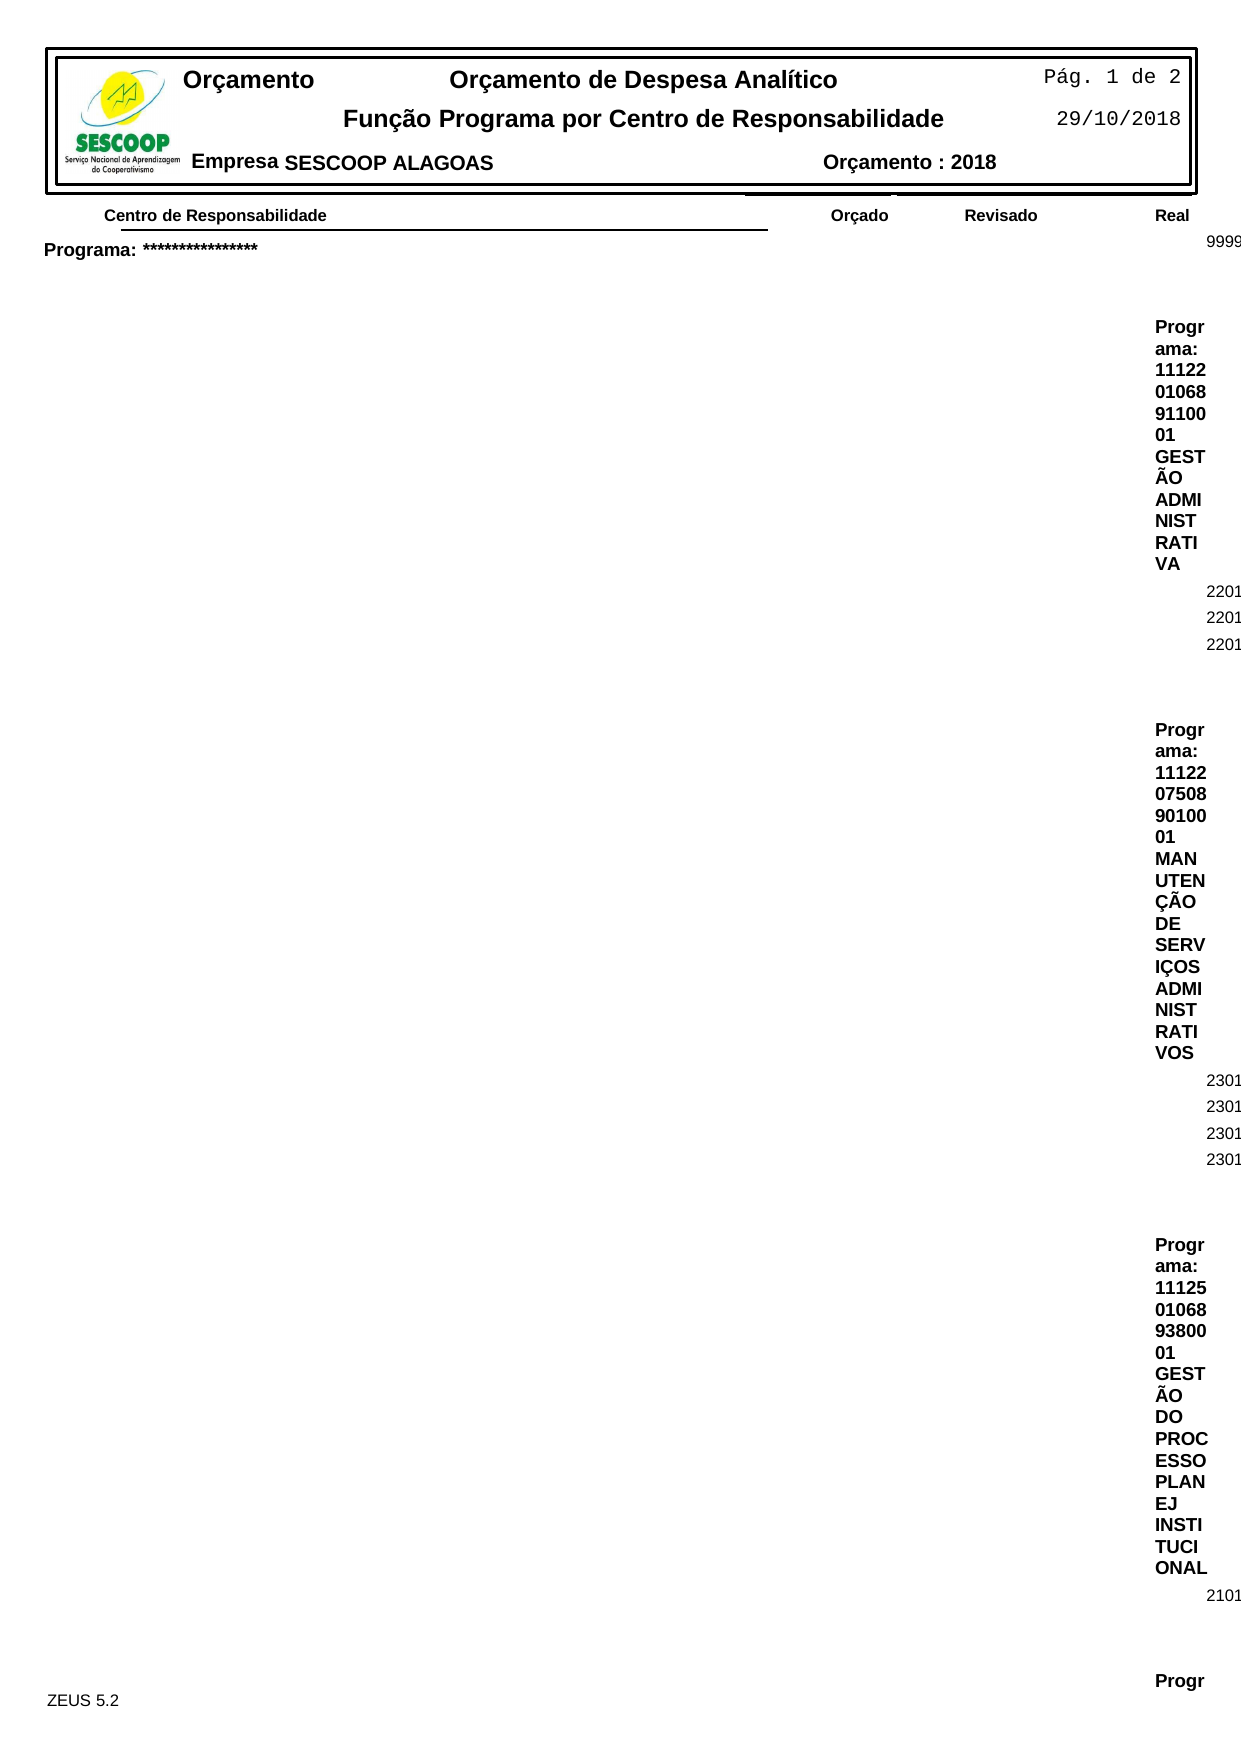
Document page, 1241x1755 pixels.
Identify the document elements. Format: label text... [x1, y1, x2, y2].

text Orçado Revisado [831, 206, 1038, 225]
table_header 9999999999999999 CENTRO EMPRESA [1201, 229, 1241, 256]
text Real [1155, 206, 1209, 225]
table_header 220101001 [1201, 579, 1241, 606]
text Programa: 11122010689110001 GESTÃO ADMINISTRATIVA [1155, 316, 1209, 575]
text Programa: 11122075089010001 MANUTENÇÃO DE SERVIÇOS ADMINISTRATIVOS [1155, 718, 1209, 1063]
table_cell 220102002 [1201, 632, 1241, 658]
table_header 230102001 [1201, 1068, 1241, 1094]
table_cell 230104001 [1201, 1121, 1241, 1147]
text Progr [1155, 1669, 1209, 1691]
text Programa: 11125010689380001 GESTÃO DO PROCESSO PLANEJ INSTITUCIONAL [1155, 1234, 1209, 1579]
table_cell 230102002 [1201, 1094, 1241, 1121]
table_cell 230104002 [1201, 1147, 1241, 1174]
table_cell 220102001 [1201, 606, 1241, 632]
table_cell [1201, 659, 1241, 691]
table_header 210101001 [1201, 1583, 1241, 1609]
text Centro de Responsabilidade [104, 206, 330, 225]
table_cell [1201, 1610, 1241, 1642]
table_cell [1201, 1174, 1241, 1206]
table_cell [1201, 256, 1241, 288]
text Programa: **************** [44, 238, 330, 260]
